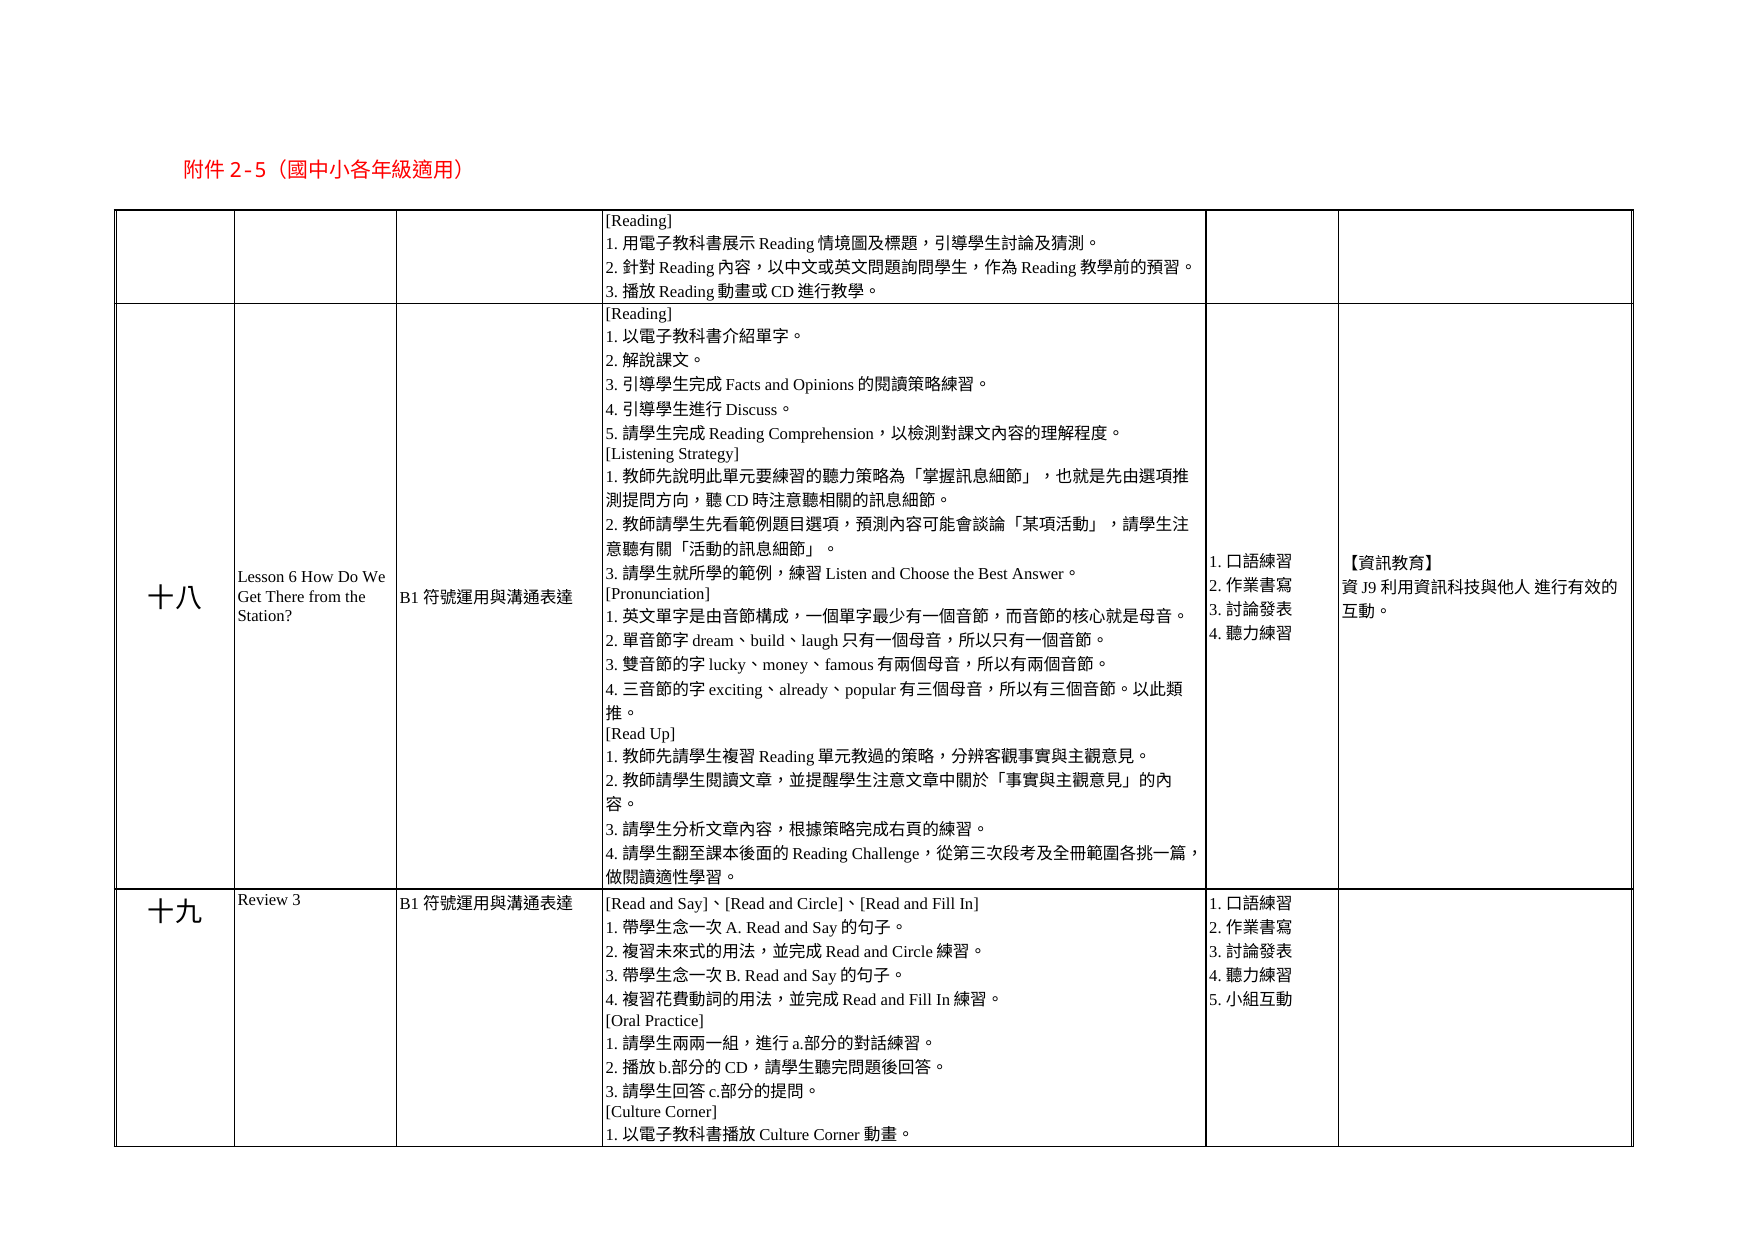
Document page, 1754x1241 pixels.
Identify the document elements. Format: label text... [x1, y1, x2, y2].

table_cell B1 符號運用與溝通表達 [397, 304, 602, 888]
table_cell [1339, 211, 1631, 302]
table_cell Review 3 [235, 890, 396, 1146]
table_cell 十八 [117, 304, 234, 888]
table_cell 1. 口語練習 2. 作業書寫 3. 討論發表 4. 聽力練習 [1207, 304, 1338, 888]
table_cell [1339, 890, 1631, 1146]
table_cell 十九 [117, 890, 234, 1146]
table_cell [Read and Say]、[Read and Circle]、[Read and Fill In] 1. 帶學生念一次A. Read and Say的句子。 2. 複習未來式的用法，並完成Read and Circle練習。 3. 帶學生念一次B. Read and Say的句子。 4. 複習花費動詞的用法，並完成Read and Fill In練習。 [Oral Practice] 1. 請學生兩兩一組，進行a.部分的對話練習。 2. 播放b.部分的CD，請學生聽完問題後回答。 3. 請學生回答c.部分的提問。 [Culture Corner] 1. 以電子教科書播放 Culture Corner 動畫。 [603, 890, 1205, 1146]
table_cell [Reading] 1. 用電子教科書展示Reading情境圖及標題，引導學生討論及猜測。 2. 針對Reading內容，以中文或英文問題詢問學生，作為Reading教學前的預習。 3. 播放Reading動畫或CD進行教學。 [603, 211, 1205, 302]
table_cell 1. 口語練習 2. 作業書寫 3. 討論發表 4. 聽力練習 5. 小組互動 [1207, 890, 1338, 1146]
table_cell [1207, 211, 1338, 302]
table_cell [117, 211, 234, 302]
table_cell Lesson 6 How Do We Get There from the Station? [235, 304, 396, 888]
table_cell [397, 211, 602, 302]
table_cell B1 符號運用與溝通表達 [397, 890, 602, 1146]
table_cell [Reading] 1. 以電子教科書介紹單字。 2. 解說課文。 3. 引導學生完成Facts and Opinions的閱讀策略練習。 4. 引導學生進行Discuss。 5. 請學生完成Reading Comprehension，以檢測對課文內容的理解程度。 [Listening Strategy] 1. 教師先說明此單元要練習的聽力策略為「掌握訊息細節」，也就是先由選項推測提問方向，聽CD時注意聽相關的訊息細節。 2. 教師請學生先看範例題目選項，預測內容可能會談論「某項活動」，請學生注意聽有關「活動的訊息細節」。 3. 請學生就所學的範例，練習Listen and Choose the Best Answer。 [Pronunciation] 1. 英文單字是由音節構成，一個單字最少有一個音節，而音節的核心就是母音。 2. 單音節字dream、build、laugh只有一個母音，所以只有一個音節。 3. 雙音節的字lucky、money、famous有兩個母音，所以有兩個音節。 4. 三音節的字exciting、already、popular有三個母音，所以有三個音節。以此類推。 [Read Up] 1. 教師先請學生複習Reading單元教過的策略，分辨客觀事實與主觀意見。 2. 教師請學生閱讀文章，並提醒學生注意文章中關於「事實與主觀意見」的內容。 3. 請學生分析文章內容，根據策略完成右頁的練習。 4. 請學生翻至課本後面的Reading Challenge，從第三次段考及全冊範圍各挑一篇，做閱讀適性學習。 [603, 304, 1205, 888]
table_cell 【資訊教育】 資J9 利用資訊科技與他人 進行有效的互動。 [1339, 304, 1631, 888]
table_cell [235, 211, 396, 302]
